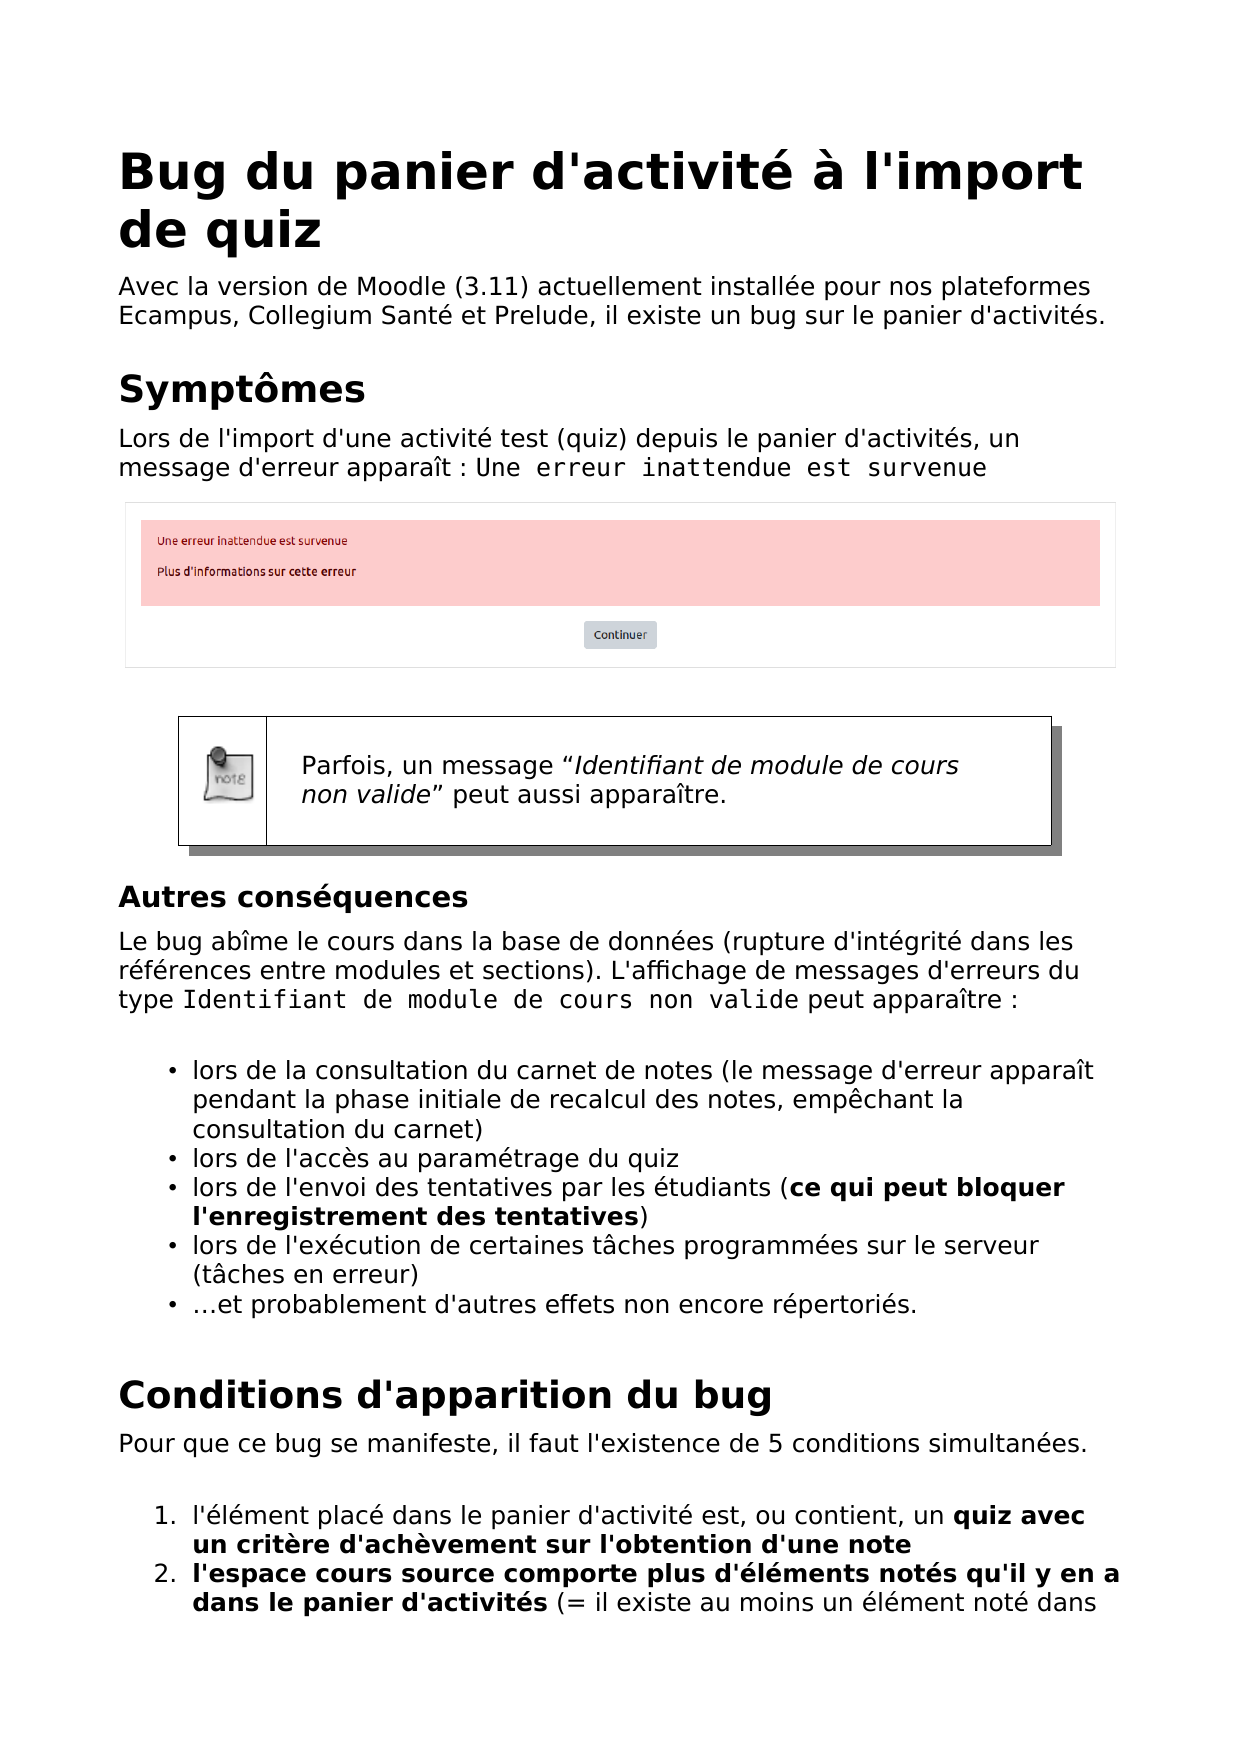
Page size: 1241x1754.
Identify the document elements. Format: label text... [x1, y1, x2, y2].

list l'espace cours source comporte plus d'éléments notés qu'il y en a dans le panier d'activités (= il existe au moins un élément noté dans [177, 1559, 1122, 1617]
text Lors de l'import d'une activité test (quiz) depuis le panier d'activités, un message d'erreur apparaît : Une erreur inattendue est survenue [118, 424, 1122, 482]
text Avec la version de Moodle (3.11) actuellement installée pour nos plateformes Ecampus, Collegium Santé et Prelude, il existe un bug sur le panier d'activités. [118, 272, 1122, 330]
picture [190, 739, 266, 815]
subtitle Conditions d'apparition du bug [118, 1373, 1122, 1417]
subtitle Symptômes [118, 368, 1122, 412]
list lors de l'exécution de certaines tâches programmées sur le serveur (tâches en erreur) [177, 1232, 1122, 1290]
text Le bug abîme le cours dans la base de données (rupture d'intégrité dans les références entre modules et sections). L'affichage de messages d'erreurs du type Identifiant de module de cours non valide peut apparaître : [118, 927, 1122, 1014]
table_header [179, 717, 266, 845]
list lors de l'accès au paramétrage du quiz [177, 1144, 1122, 1173]
subtitle Bug du panier d'activité à l'import de quiz [118, 143, 1122, 259]
text Pour que ce bug se manifeste, il faut l'existence de 5 conditions simultanées. [118, 1430, 1122, 1459]
list lors de la consultation du carnet de notes (le message d'erreur apparaît pendant la phase initiale de recalcul des notes, empêchant la consultation du carnet) [177, 1057, 1122, 1144]
picture [118, 495, 1123, 674]
list lors de l'envoi des tentatives par les étudiants (ce qui peut bloquer l'enregistrement des tentatives) [177, 1173, 1122, 1232]
list …et probablement d'autres effets non encore répertoriés. [177, 1290, 1122, 1319]
list l'élément placé dans le panier d'activité est, ou contient, un quiz avec un critère d'achèvement sur l'obtention d'une note [177, 1501, 1122, 1559]
subtitle Autres conséquences [118, 881, 1122, 914]
table_header Parfois, un message “Identifiant de module de cours non valide” peut aussi apparaître. [267, 717, 1051, 845]
